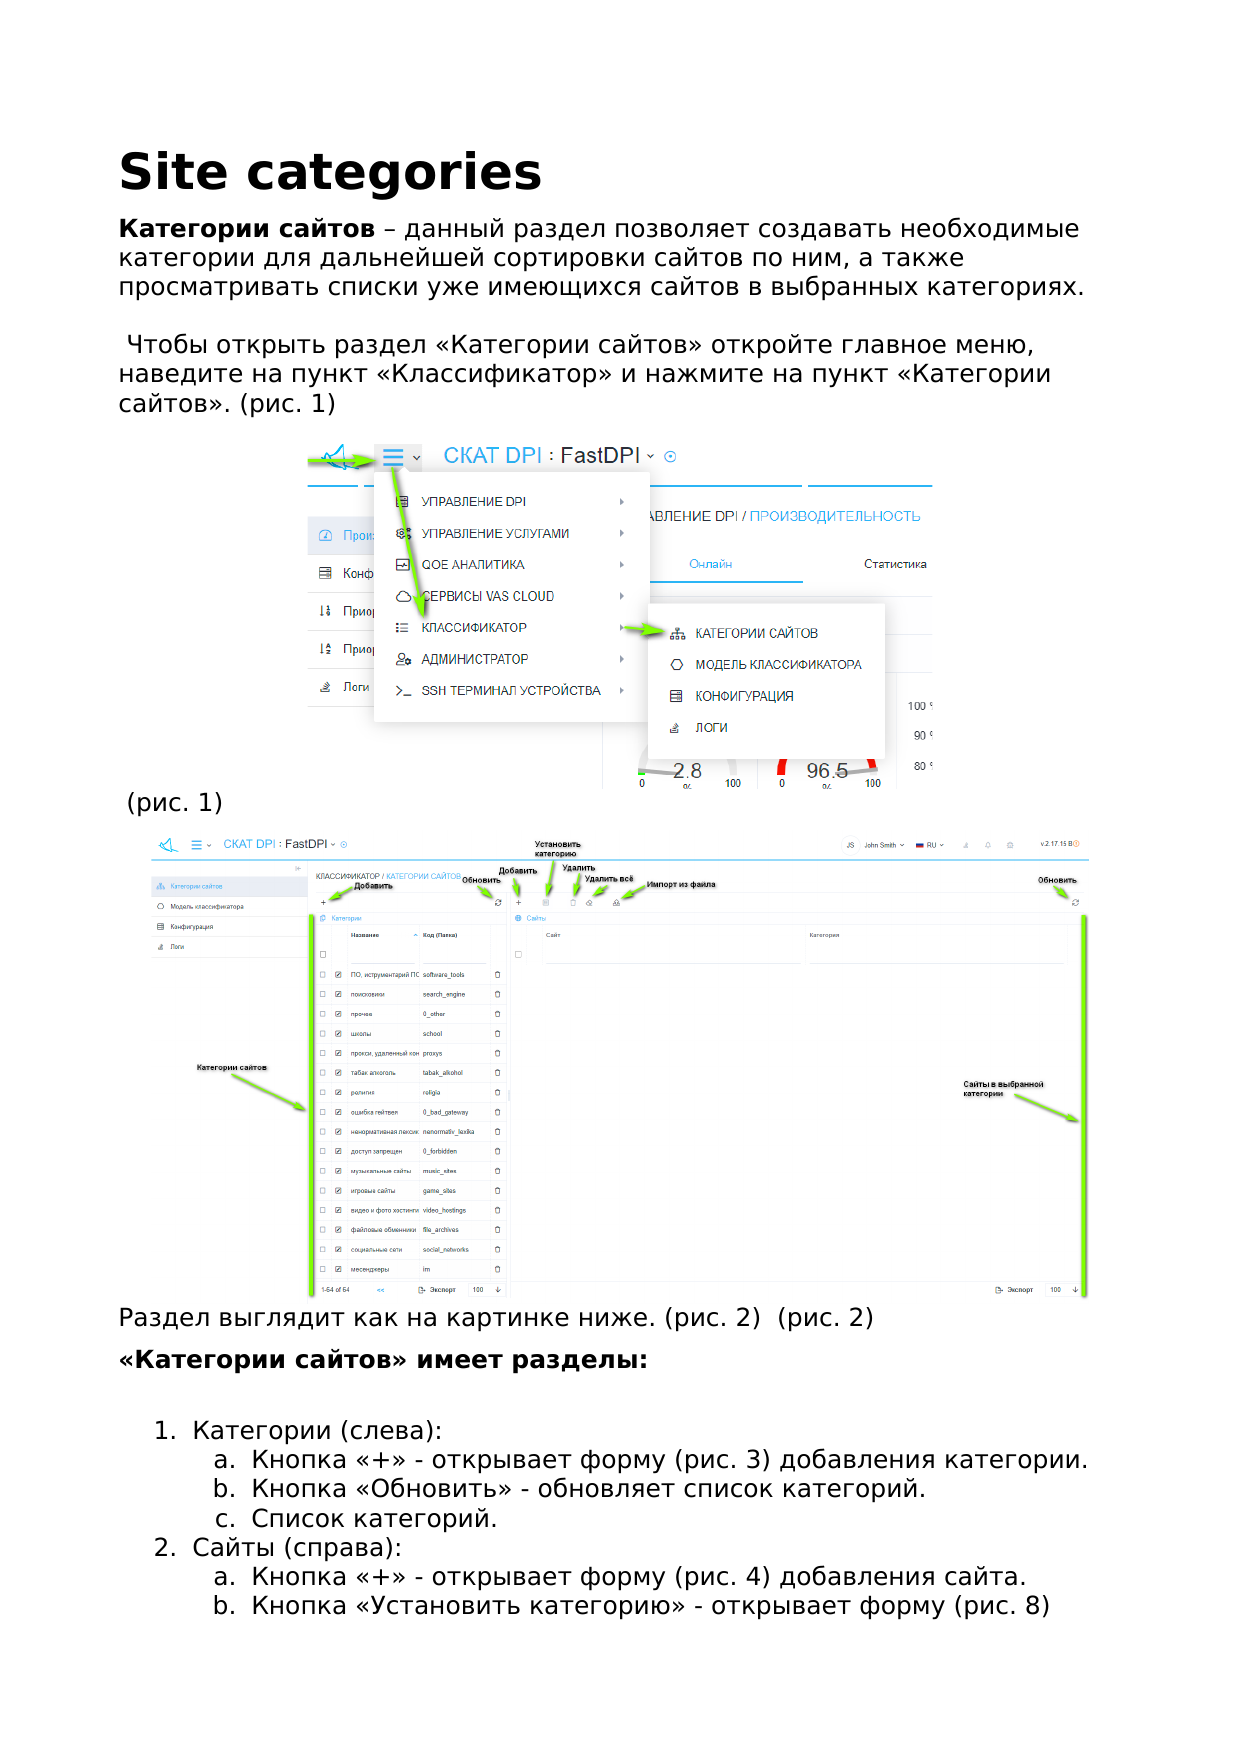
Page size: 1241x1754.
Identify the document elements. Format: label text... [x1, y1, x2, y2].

list Кнопка «+» - открывает форму (рис. 3) добавления категории. [236, 1445, 1122, 1474]
picture [151, 830, 1089, 1304]
text Раздел выглядит как на картинке ниже. (рис. 2) (рис. 2) [118, 830, 1122, 1333]
list Кнопка «Обновить» - обновляет список категорий. [236, 1474, 1122, 1504]
list Кнопка «+» - открывает форму (рис. 4) добавления сайта. [236, 1562, 1122, 1591]
text (рис. 1) [118, 431, 1122, 818]
text Категории сайтов – данный раздел позволяет создавать необходимые категории для дальнейшей сортировки сайтов по ним, а также просматривать списки уже имеющихся сайтов в выбранных категориях. Чтобы открыть раздел «Категории сайтов» откройте главное меню, наведите на пункт «Классификатор» и нажмите на пункт «Категории сайтов». (рис. 1) [118, 214, 1122, 418]
list Сайты (справа): [177, 1533, 1122, 1562]
list Список категорий. [236, 1504, 1122, 1533]
list Кнопка «Установить категорию» - открывает форму (рис. 8) [236, 1591, 1122, 1620]
subtitle Site categories [118, 143, 1122, 201]
text «Категории сайтов» имеет разделы: [118, 1345, 1122, 1374]
picture [307, 430, 933, 789]
list Категории (слева): [177, 1416, 1122, 1445]
